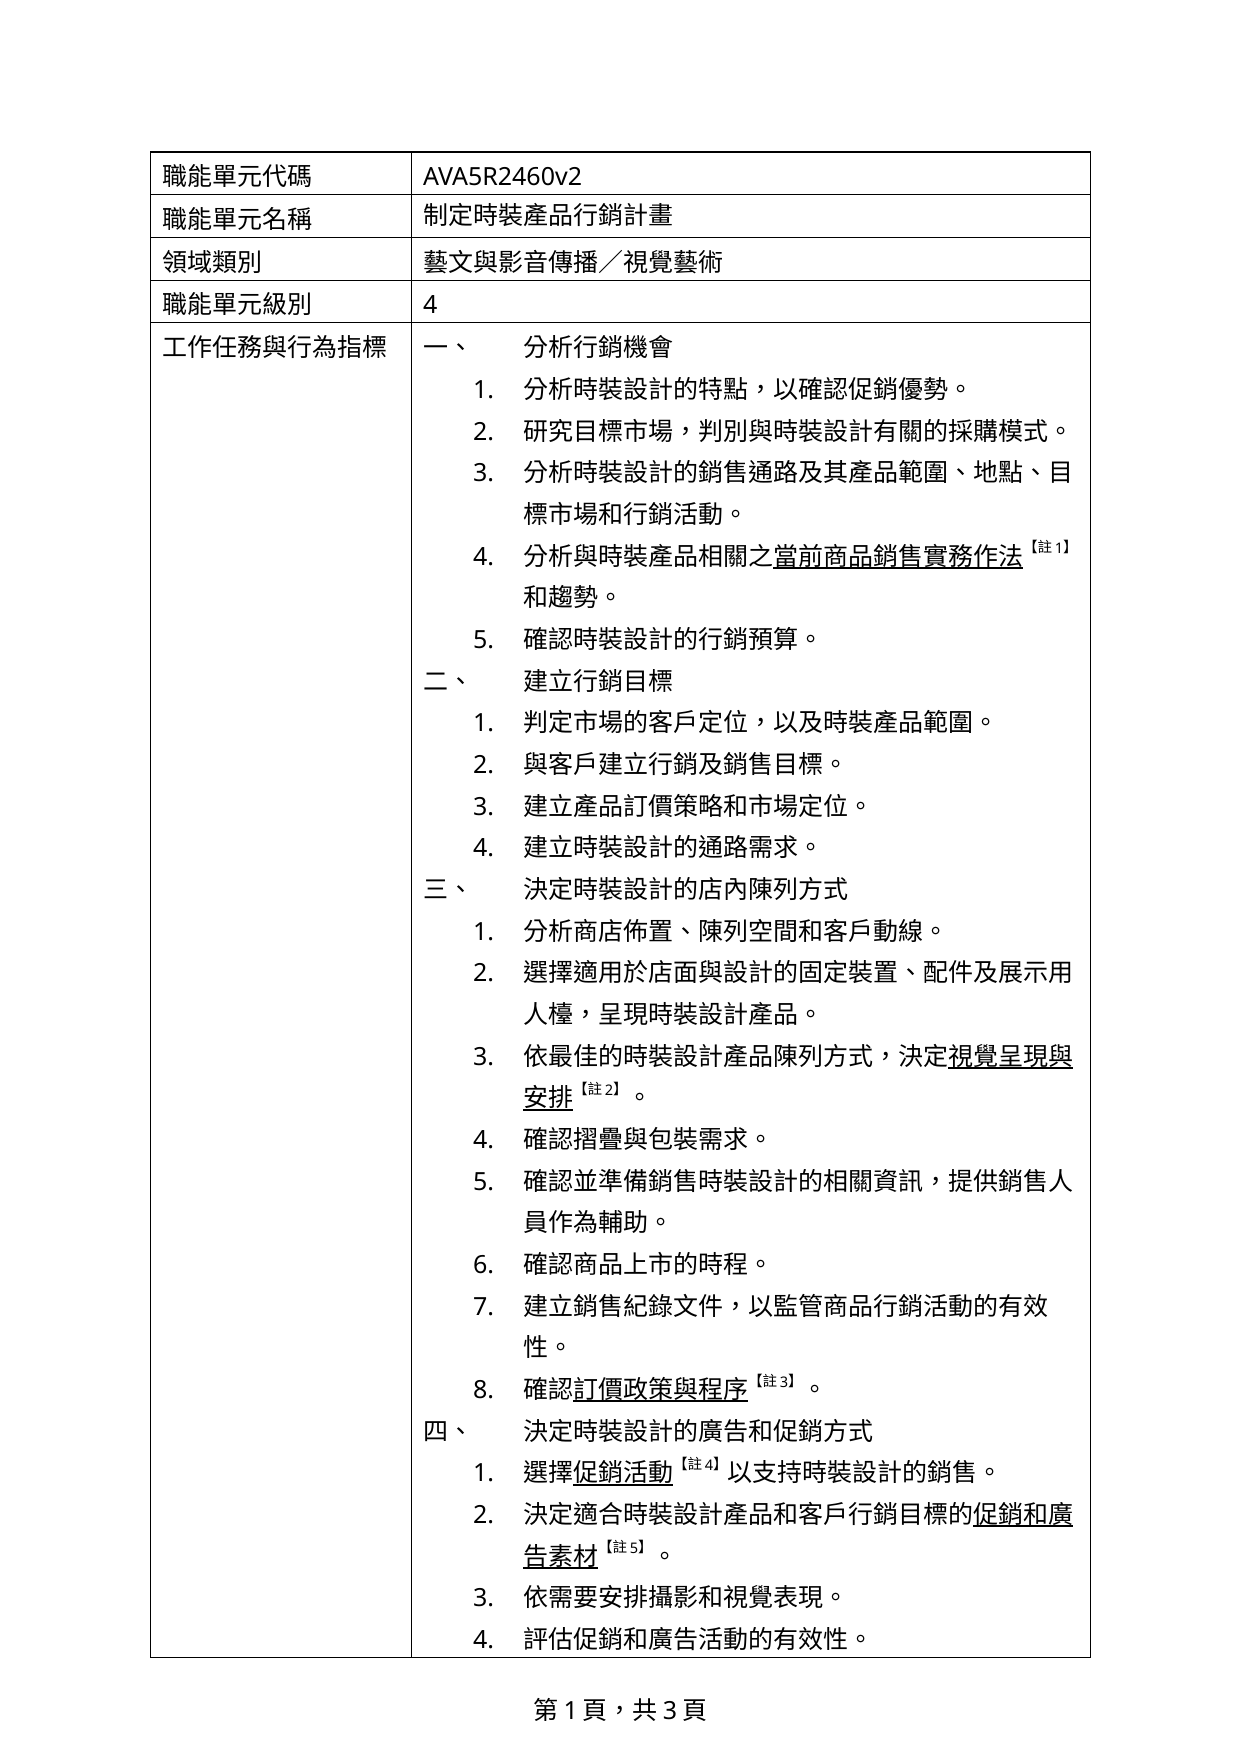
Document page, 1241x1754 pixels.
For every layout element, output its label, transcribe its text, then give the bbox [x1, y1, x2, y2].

table_header 職能單元代碼 [151, 153, 411, 194]
table_cell 4 [412, 281, 1090, 322]
table_cell 分析行銷機會 分析時裝設計的特點，以確認促銷優勢。 研究目標市場，判別與時裝設計有關的採購模式。 分析時裝設計的銷售通路及其產品範圍、地點、目標市場和行銷活動。 分析與時裝產品相關之當前商品銷售實務作法【註1】和趨勢。 確認時裝設計的行銷預算。 建立行銷目標 判定市場的客戶定位，以及時裝產品範圍。 與客戶建立行銷及銷售目標。 建立產品訂價策略和市場定位。 建立時裝設計的通路需求。 決定時裝設計的店內陳列方式 分析商店佈置、陳列空間和客戶動線。 選擇適用於店面與設計的固定裝置、配件及展示用人檯，呈現時裝設計產品。 依最佳的時裝設計產品陳列方式，決定視覺呈現與安排【註2】。 確認摺疊與包裝需求。 確認並準備銷售時裝設計的相關資訊，提供銷售人員作為輔助。 確認商品上市的時程。 建立銷售紀錄文件，以監管商品行銷活動的有效性。 確認訂價政策與程序【註3】。 決定時裝設計的廣告和促銷方式 選擇促銷活動【註4】以支持時裝設計的銷售。 決定適合時裝設計產品和客戶行銷目標的促銷和廣告素材【註5】。 依需要安排攝影和視覺表現。 評估促銷和廣告活動的有效性。 提交行銷計畫給客戶並進行討論。 研擬並發表行銷計畫 制定詳細的發表、促銷和廣告活動的行銷計畫。 評估行銷計畫是否能有效符合行銷目標、時程及預算要求。 提交行銷計畫給客戶並進行討論。 接受客戶回應並納入後續提案。 記錄行銷計畫 依產業實務規範【註6】記錄行銷計畫。 記錄行銷機會和策略的報告，並適時提供給工作場所的相關人員。 [412, 323, 1090, 1657]
table_cell 職能單元名稱 [151, 195, 411, 237]
table_cell 工作任務與行為指標 [151, 323, 411, 1657]
table_cell 藝文與影音傳播／視覺藝術 [412, 238, 1090, 279]
table_cell 領域類別 [151, 238, 411, 279]
table_cell 制定時裝產品行銷計畫 [412, 195, 1090, 237]
table_cell 職能單元級別 [151, 281, 411, 322]
table_header AVA5R2460v2 [412, 153, 1090, 194]
